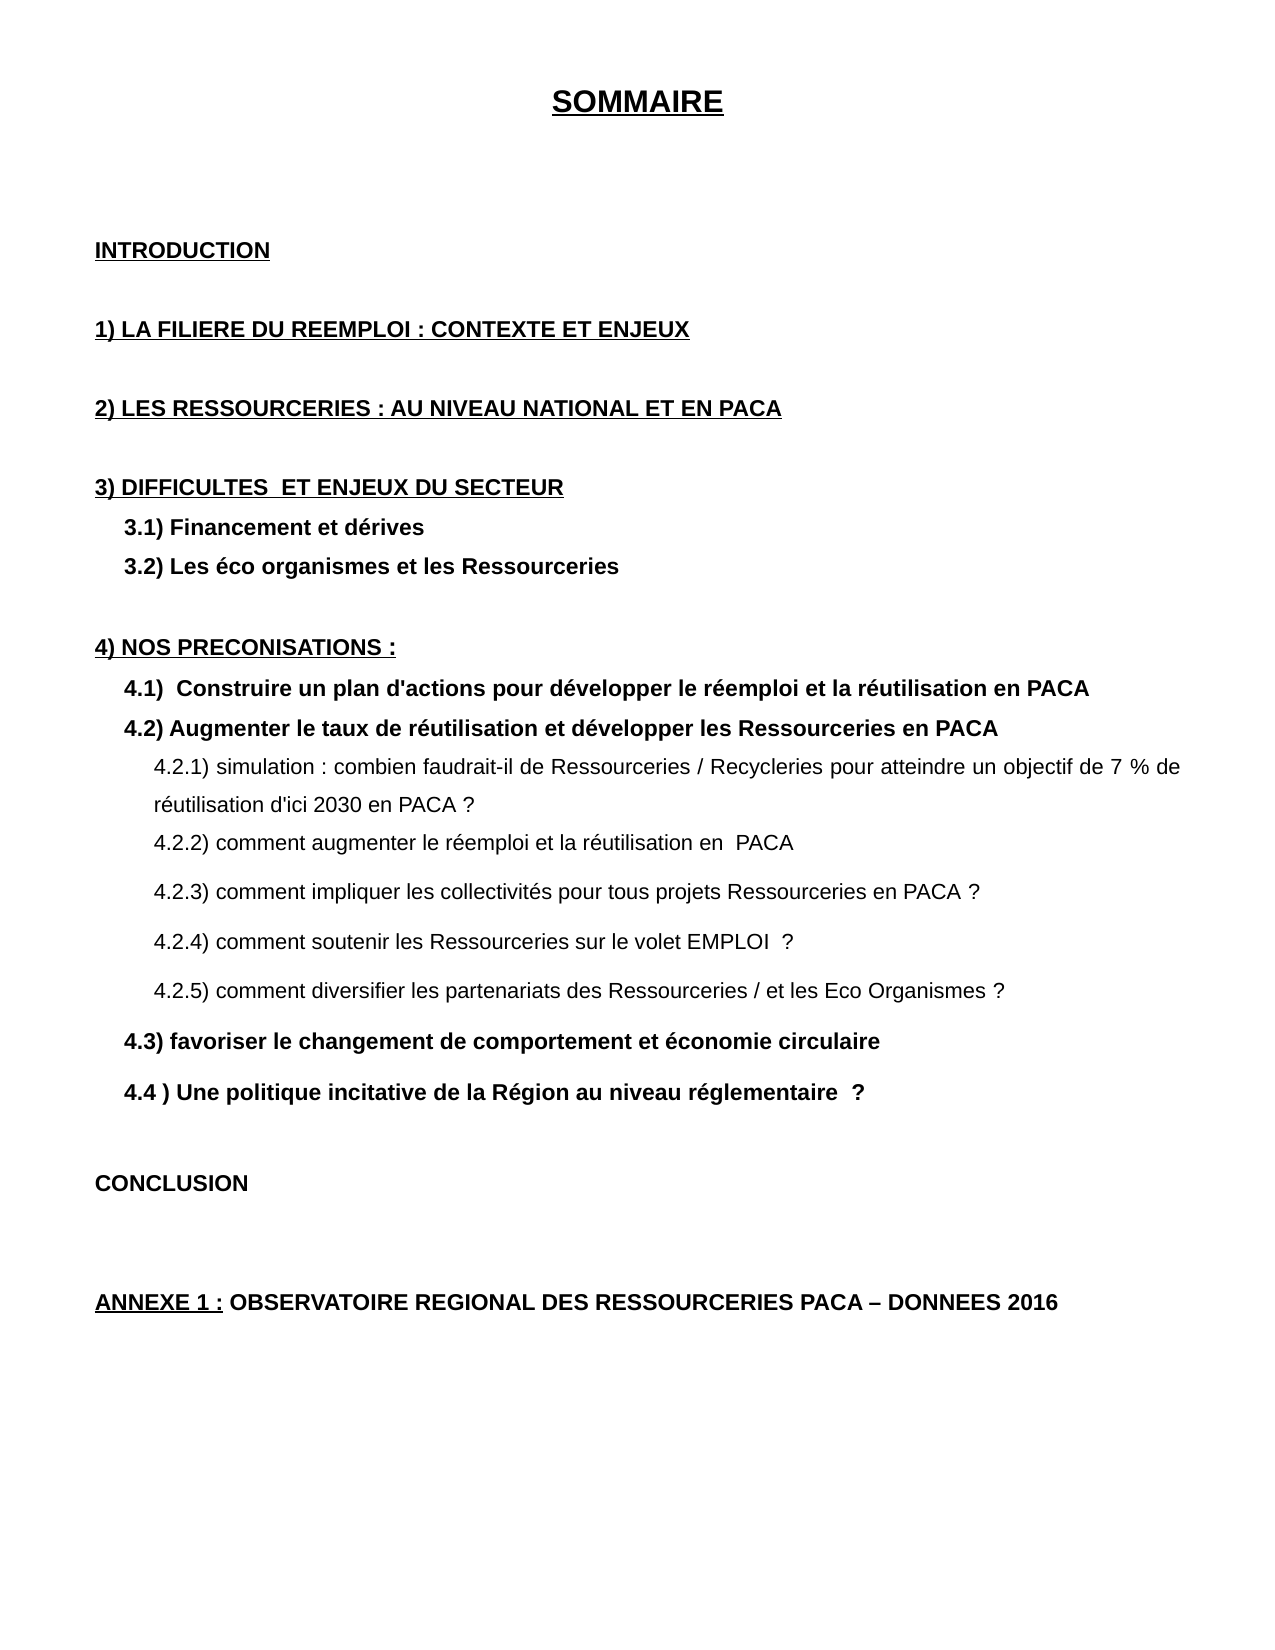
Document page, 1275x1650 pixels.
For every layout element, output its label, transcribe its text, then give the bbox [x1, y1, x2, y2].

text 4.3) favoriser le changement de comportement et économie circulaire [124, 1028, 1181, 1054]
text SOMMAIRE [94, 83, 1181, 119]
text 4) NOS PRECONISATIONS : [94, 632, 1181, 661]
text 4.2) Augmenter le taux de réutilisation et développer les Ressourceries en PACA [124, 714, 1181, 741]
text 4.1) Construire un plan d'actions pour développer le réemploi et la réutilisation en PACA [124, 675, 1181, 701]
text 3.2) Les éco organismes et les Ressourceries [124, 553, 1181, 579]
text 3) DIFFICULTES ET ENJEUX DU SECTEUR [94, 474, 1181, 500]
text ANNEXE 1 : OBSERVATOIRE REGIONAL DES RESSOURCERIES PACA – DONNEES 2016 [94, 1288, 1181, 1315]
text 4.4 ) Une politique incitative de la Région au niveau réglementaire ? [124, 1079, 1181, 1106]
text 4.2.5) comment diversifier les partenariats des Ressourceries / et les Eco Organismes ? [153, 978, 1181, 1004]
text 3.1) Financement et dérives [124, 513, 1181, 540]
text INTRODUCTION [94, 237, 1181, 263]
text 4.2.2) comment augmenter le réemploi et la réutilisation en PACA [153, 830, 1181, 855]
text CONCLUSION [94, 1170, 1181, 1196]
text 4.2.1) simulation : combien faudrait-il de Ressourceries / Recycleries pour atteindre un objectif de 7 % de réutilisation d'ici 2030 en PACA ? [153, 754, 1181, 817]
text 2) LES RESSOURCERIES : AU NIVEAU NATIONAL ET EN PACA [94, 395, 1181, 421]
text 1) LA FILIERE DU REEMPLOI : CONTEXTE ET ENJEUX [94, 316, 1181, 342]
text 4.2.4) comment soutenir les Ressourceries sur le volet EMPLOI ? [153, 929, 1181, 954]
text 4.2.3) comment impliquer les collectivités pour tous projets Ressourceries en PACA ? [153, 879, 1181, 904]
